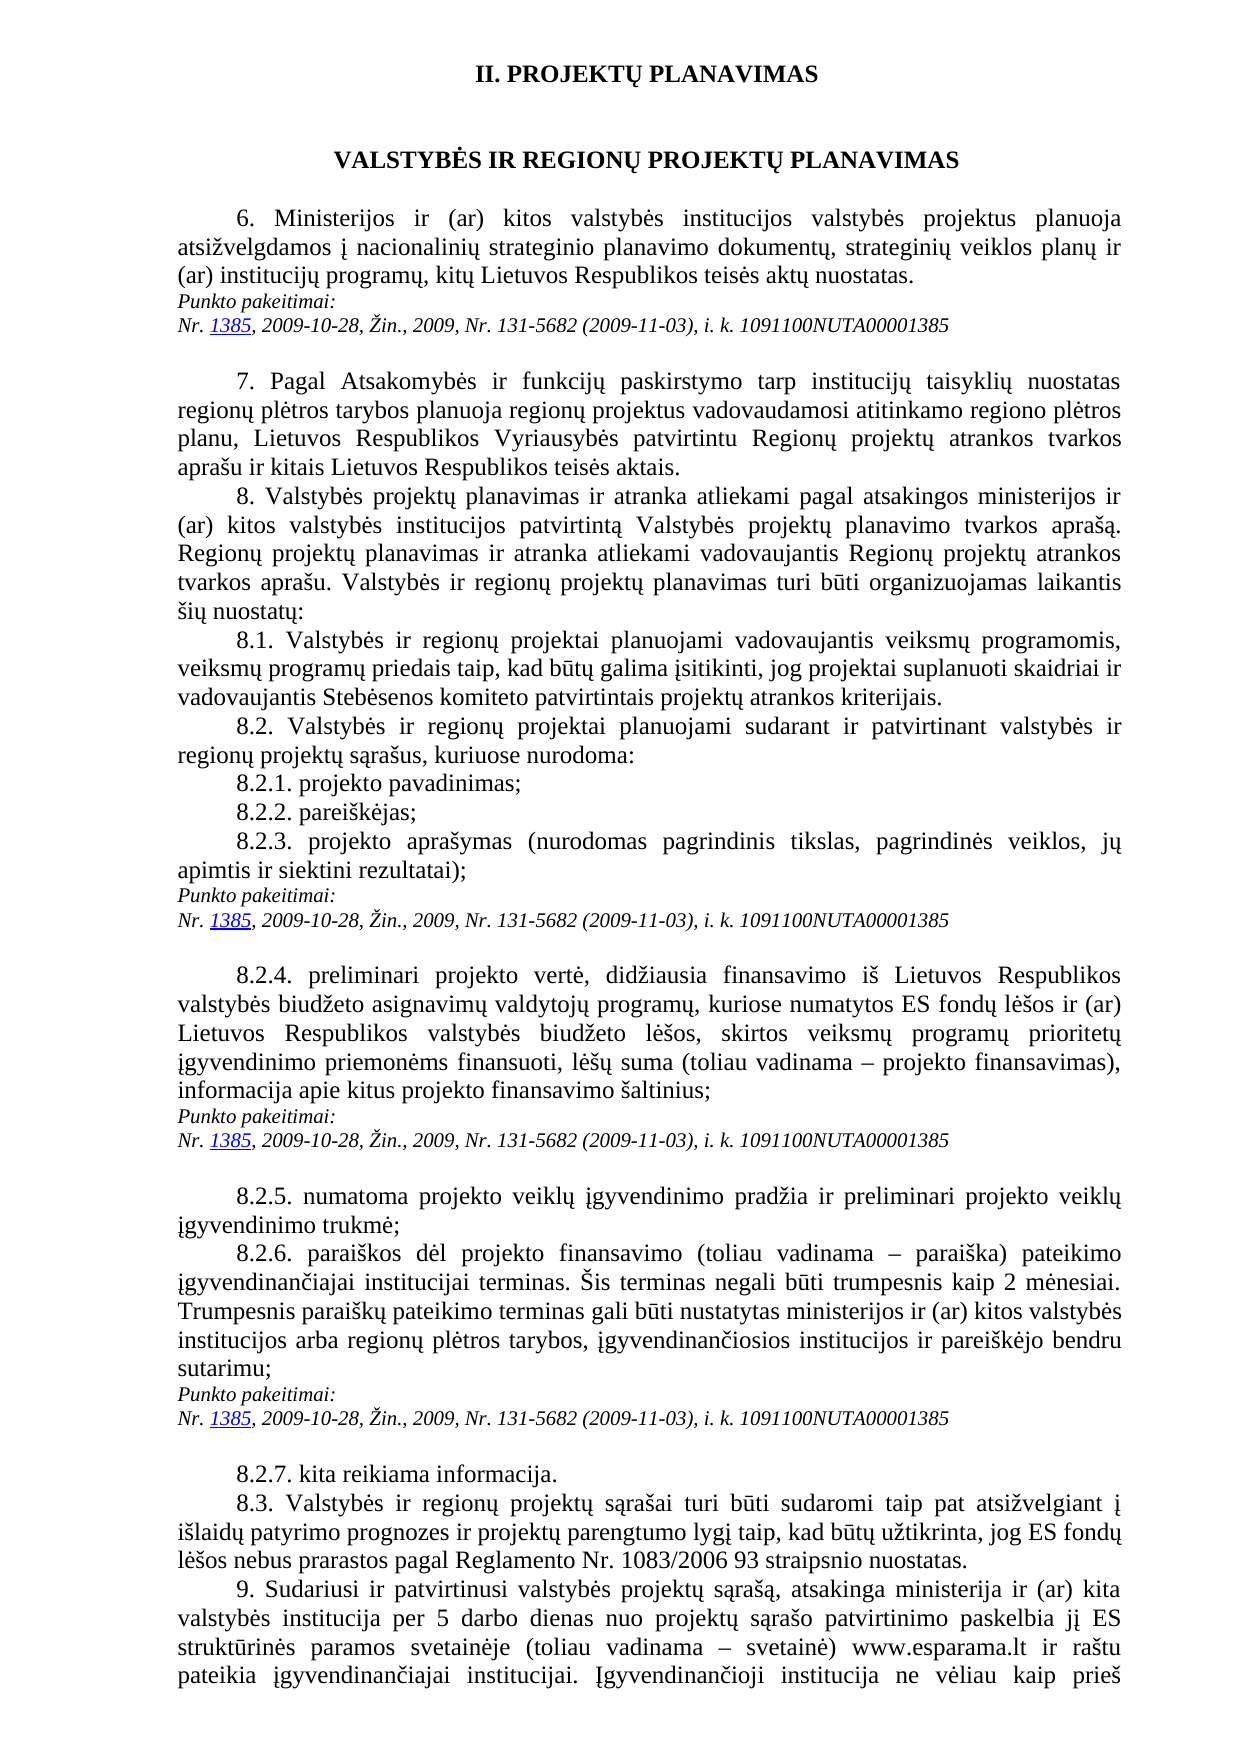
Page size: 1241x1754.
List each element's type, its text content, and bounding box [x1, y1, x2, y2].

text Punkto pakeitimai: [177, 289, 1122, 313]
text Punkto pakeitimai: [177, 1382, 1122, 1406]
text Nr. 1385, 2009-10-28, Žin., 2009, Nr. 131-5682 (2009-11-03), i. k. 1091100NUTA00001385 [177, 313, 1122, 337]
text II. PROJEKTŲ PLANAVIMAS [177, 59, 1122, 88]
text 9. Sudariusi ir patvirtinusi valstybės projektų sąrašą, atsakinga ministerija ir (ar) kita valstybės institucija per 5 darbo dienas nuo projektų sąrašo patvirtinimo paskelbia jį ES struktūrinės paramos svetainėje (toliau vadinama – svetainė) www.esparama.lt ir raštu pateikia įgyvendinančiajai institucijai. Įgyvendinančioji institucija ne vėliau kaip prieš [177, 1574, 1122, 1689]
text 8.2.3. projekto aprašymas (nurodomas pagrindinis tikslas, pagrindinės veiklos, jų apimtis ir siektini rezultatai); [177, 826, 1122, 883]
text 8. Valstybės projektų planavimas ir atranka atliekami pagal atsakingos ministerijos ir (ar) kitos valstybės institucijos patvirtintą Valstybės projektų planavimo tvarkos aprašą. Regionų projektų planavimas ir atranka atliekami vadovaujantis Regionų projektų atrankos tvarkos aprašu. Valstybės ir regionų projektų planavimas turi būti organizuojamas laikantis šių nuostatų: [177, 481, 1122, 625]
text 8.2.5. numatoma projekto veiklų įgyvendinimo pradžia ir preliminari projekto veiklų įgyvendinimo trukmė; [177, 1181, 1122, 1238]
text 8.3. Valstybės ir regionų projektų sąrašai turi būti sudaromi taip pat atsižvelgiant į išlaidų patyrimo prognozes ir projektų parengtumo lygį taip, kad būtų užtikrinta, jog ES fondų lėšos nebus prarastos pagal Reglamento Nr. 1083/2006 93 straipsnio nuostatas. [177, 1488, 1122, 1574]
text Punkto pakeitimai: [177, 883, 1122, 907]
text 8.1. Valstybės ir regionų projektai planuojami vadovaujantis veiksmų programomis, veiksmų programų priedais taip, kad būtų galima įsitikinti, jog projektai suplanuoti skaidriai ir vadovaujantis Stebėsenos komiteto patvirtintais projektų atrankos kriterijais. [177, 625, 1122, 711]
text 8.2.7. kita reikiama informacija. [177, 1459, 1122, 1488]
text Nr. 1385, 2009-10-28, Žin., 2009, Nr. 131-5682 (2009-11-03), i. k. 1091100NUTA00001385 [177, 1406, 1122, 1430]
text 8.2.6. paraiškos dėl projekto finansavimo (toliau vadinama – paraiška) pateikimo įgyvendinančiajai institucijai terminas. Šis terminas negali būti trumpesnis kaip 2 mėnesiai. Trumpesnis paraiškų pateikimo terminas gali būti nustatytas ministerijos ir (ar) kitos valstybės institucijos arba regionų plėtros tarybos, įgyvendinančiosios institucijos ir pareiškėjo bendru sutarimu; [177, 1238, 1122, 1382]
text Punkto pakeitimai: [177, 1104, 1122, 1128]
text 8.2. Valstybės ir regionų projektai planuojami sudarant ir patvirtinant valstybės ir regionų projektų sąrašus, kuriuose nurodoma: [177, 711, 1122, 768]
text Nr. 1385, 2009-10-28, Žin., 2009, Nr. 131-5682 (2009-11-03), i. k. 1091100NUTA00001385 [177, 1128, 1122, 1152]
text 8.2.1. projekto pavadinimas; [177, 768, 1122, 797]
text 8.2.4. preliminari projekto vertė, didžiausia finansavimo iš Lietuvos Respublikos valstybės biudžeto asignavimų valdytojų programų, kuriose numatytos ES fondų lėšos ir (ar) Lietuvos Respublikos valstybės biudžeto lėšos, skirtos veiksmų programų prioritetų įgyvendinimo priemonėms finansuoti, lėšų suma (toliau vadinama – projekto finansavimas), informacija apie kitus projekto finansavimo šaltinius; [177, 960, 1122, 1104]
text VALSTYBĖS IR REGIONŲ PROJEKTŲ planavimas [177, 145, 1122, 174]
text Nr. 1385, 2009-10-28, Žin., 2009, Nr. 131-5682 (2009-11-03), i. k. 1091100NUTA00001385 [177, 907, 1122, 932]
text 6. Ministerijos ir (ar) kitos valstybės institucijos valstybės projektus planuoja atsižvelgdamos į nacionalinių strateginio planavimo dokumentų, strateginių veiklos planų ir (ar) institucijų programų, kitų Lietuvos Respublikos teisės aktų nuostatas. [177, 203, 1122, 289]
text 8.2.2. pareiškėjas; [177, 797, 1122, 826]
text 7. Pagal Atsakomybės ir funkcijų paskirstymo tarp institucijų taisyklių nuostatas regionų plėtros tarybos planuoja regionų projektus vadovaudamosi atitinkamo regiono plėtros planu, Lietuvos Respublikos Vyriausybės patvirtintu Regionų projektų atrankos tvarkos aprašu ir kitais Lietuvos Respublikos teisės aktais. [177, 366, 1122, 481]
